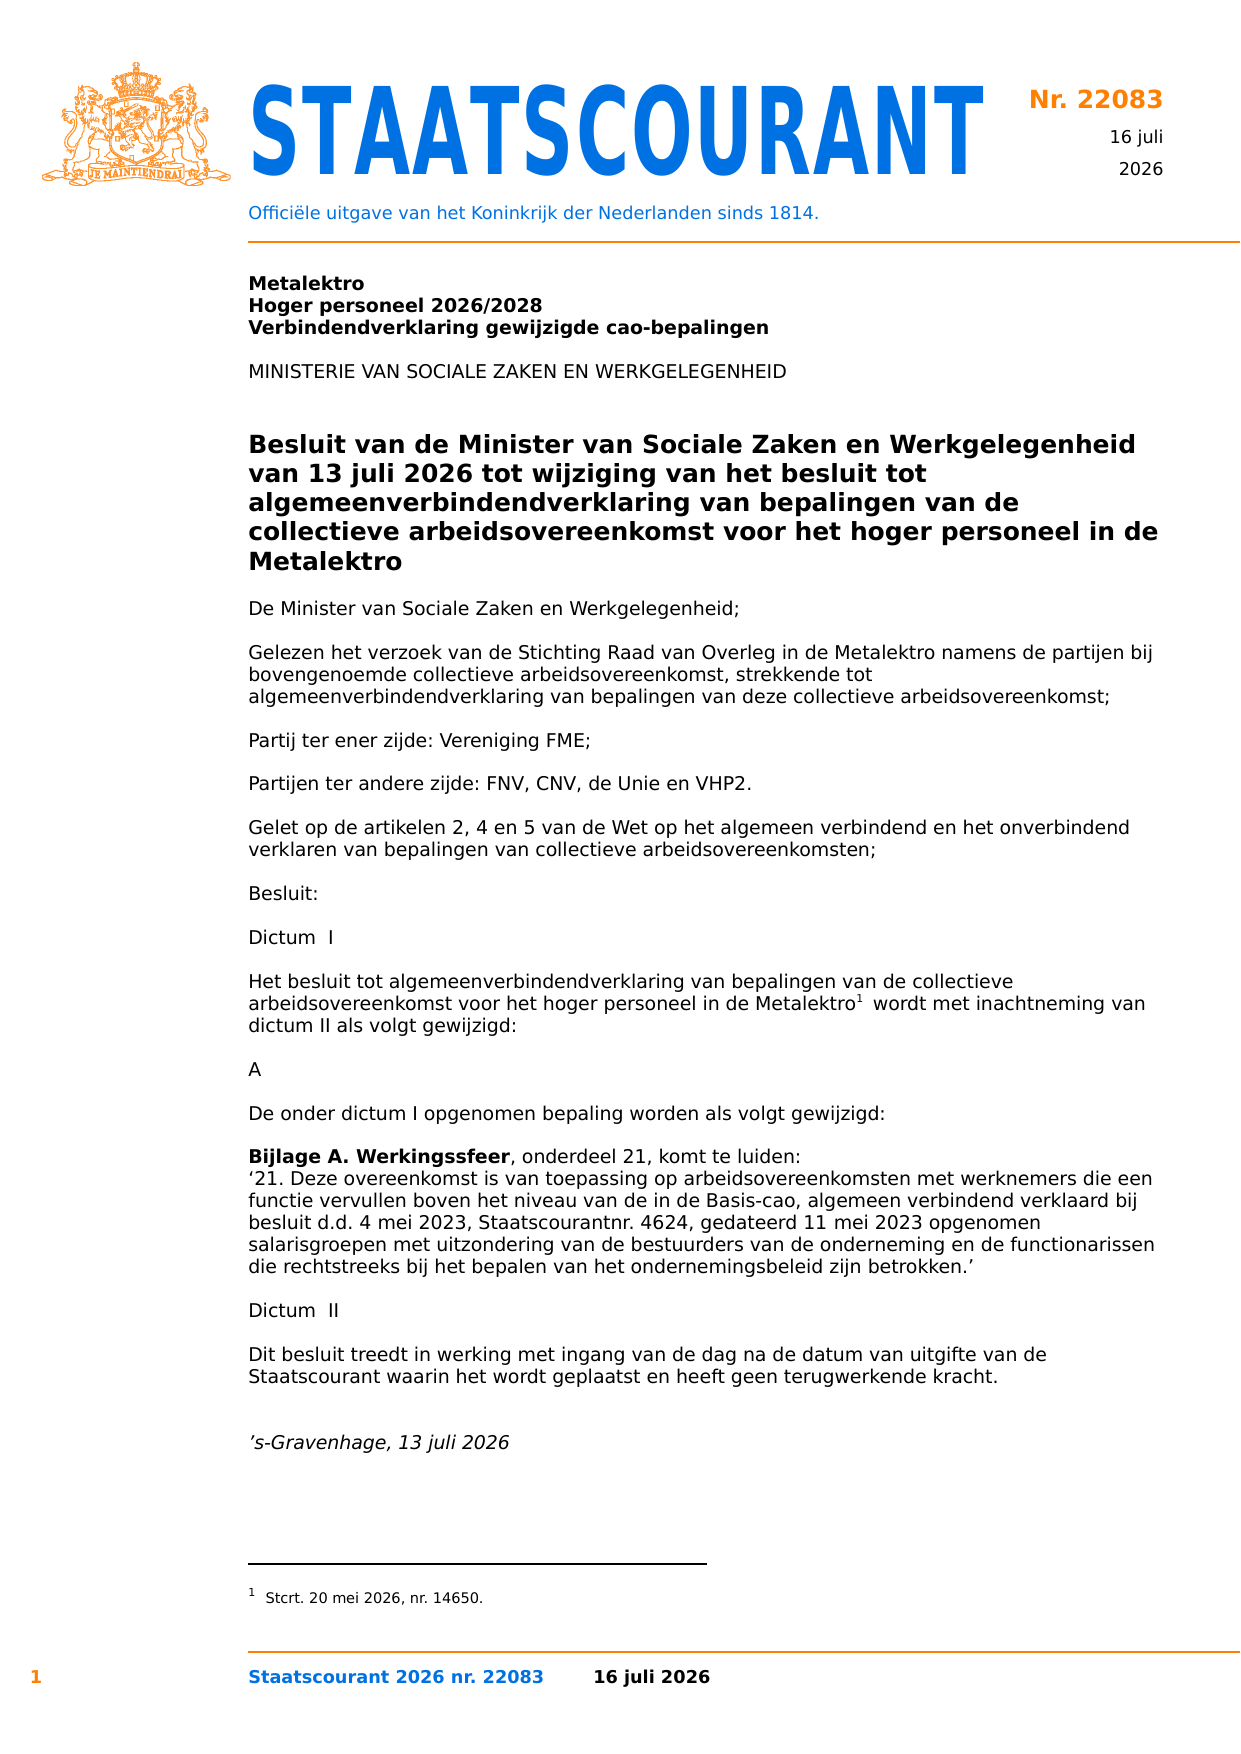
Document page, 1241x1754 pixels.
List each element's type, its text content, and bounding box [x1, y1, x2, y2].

table_cell 16 juli [998, 121, 1240, 153]
table_cell Officiële uitgave van het Koninkrijk der Nederlanden sinds 1814. [248, 203, 1240, 241]
text De Minister van Sociale Zaken en Werkgelegenheid; [248, 598, 1163, 620]
text Stcrt. 20 mei 2026, nr. 14650. [248, 1586, 1163, 1608]
text Dictum II [248, 1300, 1163, 1322]
text Gelet op de artikelen 2, 4 en 5 van de Wet op het algemeen verbindend en het onverbindend verklaren van bepalingen van collectieve arbeidsovereenkomsten; [248, 817, 1163, 861]
text Partijen ter andere zijde: FNV, CNV, de Unie en VHP2. [248, 773, 1163, 795]
text MINISTERIE VAN SOCIALE ZAKEN EN WERKGELEGENHEID [248, 361, 1163, 383]
text ’s-Gravenhage, 13 juli 2026 [248, 1432, 1163, 1454]
text Hoger personeel 2026/2028 [248, 295, 1163, 317]
table_header STAATSCOURANT [248, 62, 998, 203]
text Bijlage A. Werkingssfeer, onderdeel 21, komt te luiden: [248, 1146, 1163, 1168]
text Besluit: [248, 883, 1163, 905]
text Dictum I [248, 927, 1163, 949]
subtitle Besluit van de Minister van Sociale Zaken en Werkgelegenheid van 13 juli 2026 tot wijziging van het besluit tot algemeenverbindendverklaring van bepalingen van de collectieve arbeidsovereenkomst voor het hoger personeel in de Metalektro [248, 430, 1163, 576]
text Partij ter ener zijde: Vereniging FME; [248, 729, 1163, 751]
text ‘21. Deze overeenkomst is van toepassing op arbeidsovereenkomsten met werknemers die een functie vervullen boven het niveau van de in de Basis-cao, algemeen verbindend verklaard bij besluit d.d. 4 mei 2023, Staatscourantnr. 4624, gedateerd 11 mei 2023 opgenomen salarisgroepen met uitzondering van de bestuurders van de onderneming en de functionarissen die rechtstreeks bij het bepalen van het ondernemingsbeleid zijn betrokken.’ [248, 1168, 1163, 1278]
picture [41, 62, 231, 186]
text Verbindendverklaring gewijzigde cao-bepalingen [248, 317, 1163, 339]
text A [248, 1058, 1163, 1081]
text Gelezen het verzoek van de Stichting Raad van Overleg in de Metalektro namens de partijen bij bovengenoemde collectieve arbeidsovereenkomst, strekkende tot algemeenverbindendverklaring van bepalingen van deze collectieve arbeidsovereenkomst; [248, 642, 1163, 708]
text Metalektro [248, 273, 1163, 295]
text De onder dictum I opgenomen bepaling worden als volgt gewijzigd: [248, 1102, 1163, 1124]
table_header [25, 62, 248, 241]
text Het besluit tot algemeenverbindendverklaring van bepalingen van de collectieve arbeidsovereenkomst voor het hoger personeel in de Metalektro wordt met inachtneming van dictum II als volgt gewijzigd: [248, 971, 1163, 1037]
table_cell 2026 [998, 153, 1240, 203]
table_header Nr. 22083 [998, 62, 1240, 121]
text Dit besluit treedt in werking met ingang van de dag na de datum van uitgifte van de Staatscourant waarin het wordt geplaatst en heeft geen terugwerkende kracht. [248, 1344, 1163, 1388]
